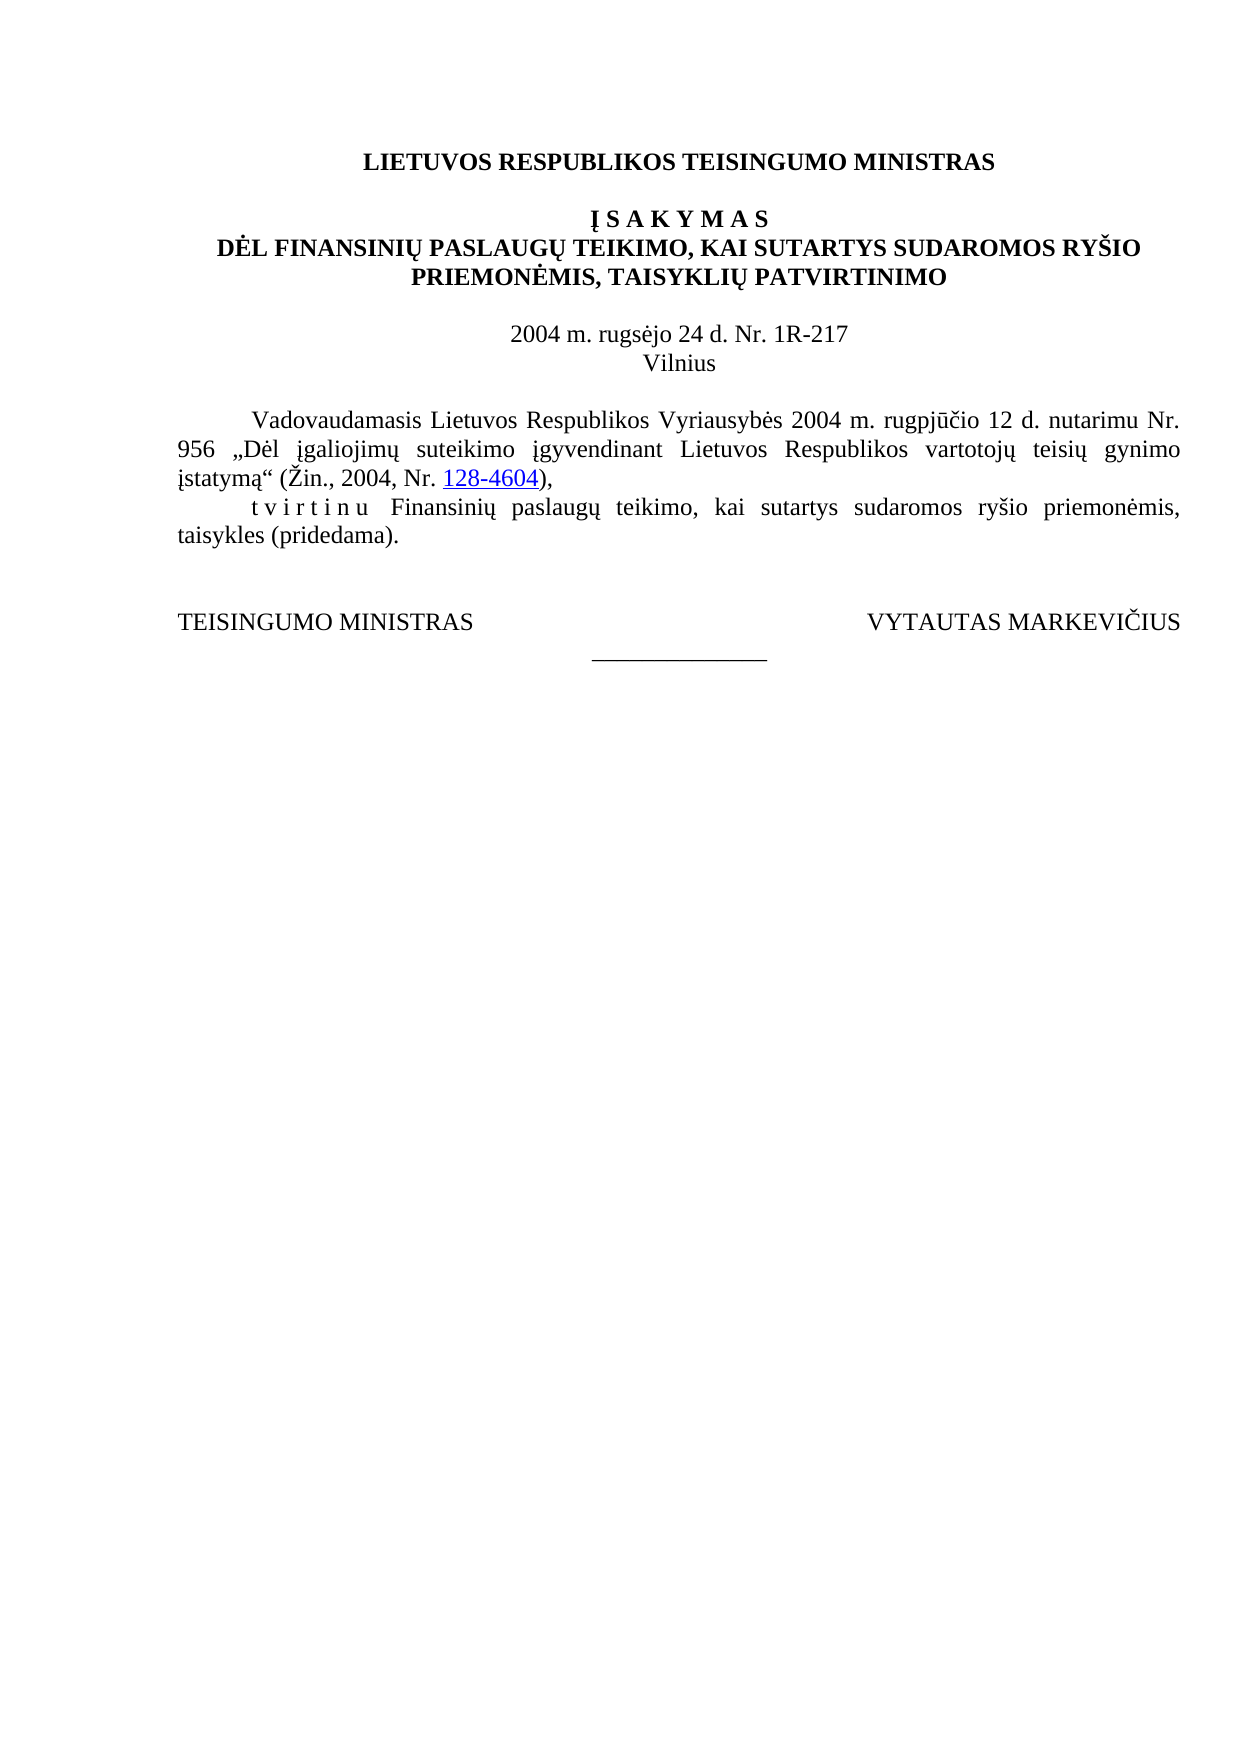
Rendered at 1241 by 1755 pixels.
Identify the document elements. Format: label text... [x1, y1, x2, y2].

text Į S A K Y M A S [177, 204, 1181, 233]
text Vilnius [177, 348, 1181, 377]
text ______________ [177, 636, 1181, 664]
text tvirtinu Finansinių paslaugų teikimo, kai sutartys sudaromos ryšio priemonėmis, taisykles (pridedama). [177, 492, 1181, 549]
text TEISINGUMO MINISTRAS VYTAUTAS MARKEVIČIUS [177, 607, 1181, 636]
text LIETUVOS RESPUBLIKOS TEISINGUMO MINISTRAS [177, 147, 1181, 176]
text DĖL FINANSINIŲ PASLAUGŲ TEIKIMO, KAI SUTARTYS SUDAROMOS RYŠIO PRIEMONĖMIS, TAISYKLIŲ PATVIRTINIMO [177, 233, 1181, 291]
text 2004 m. rugsėjo 24 d. Nr. 1R-217 [177, 319, 1181, 348]
text Vadovaudamasis Lietuvos Respublikos Vyriausybės 2004 m. rugpjūčio 12 d. nutarimu Nr. 956 „Dėl įgaliojimų suteikimo įgyvendinant Lietuvos Respublikos vartotojų teisių gynimo įstatymą“ (Žin., 2004, Nr. 128-4604), [177, 406, 1181, 492]
